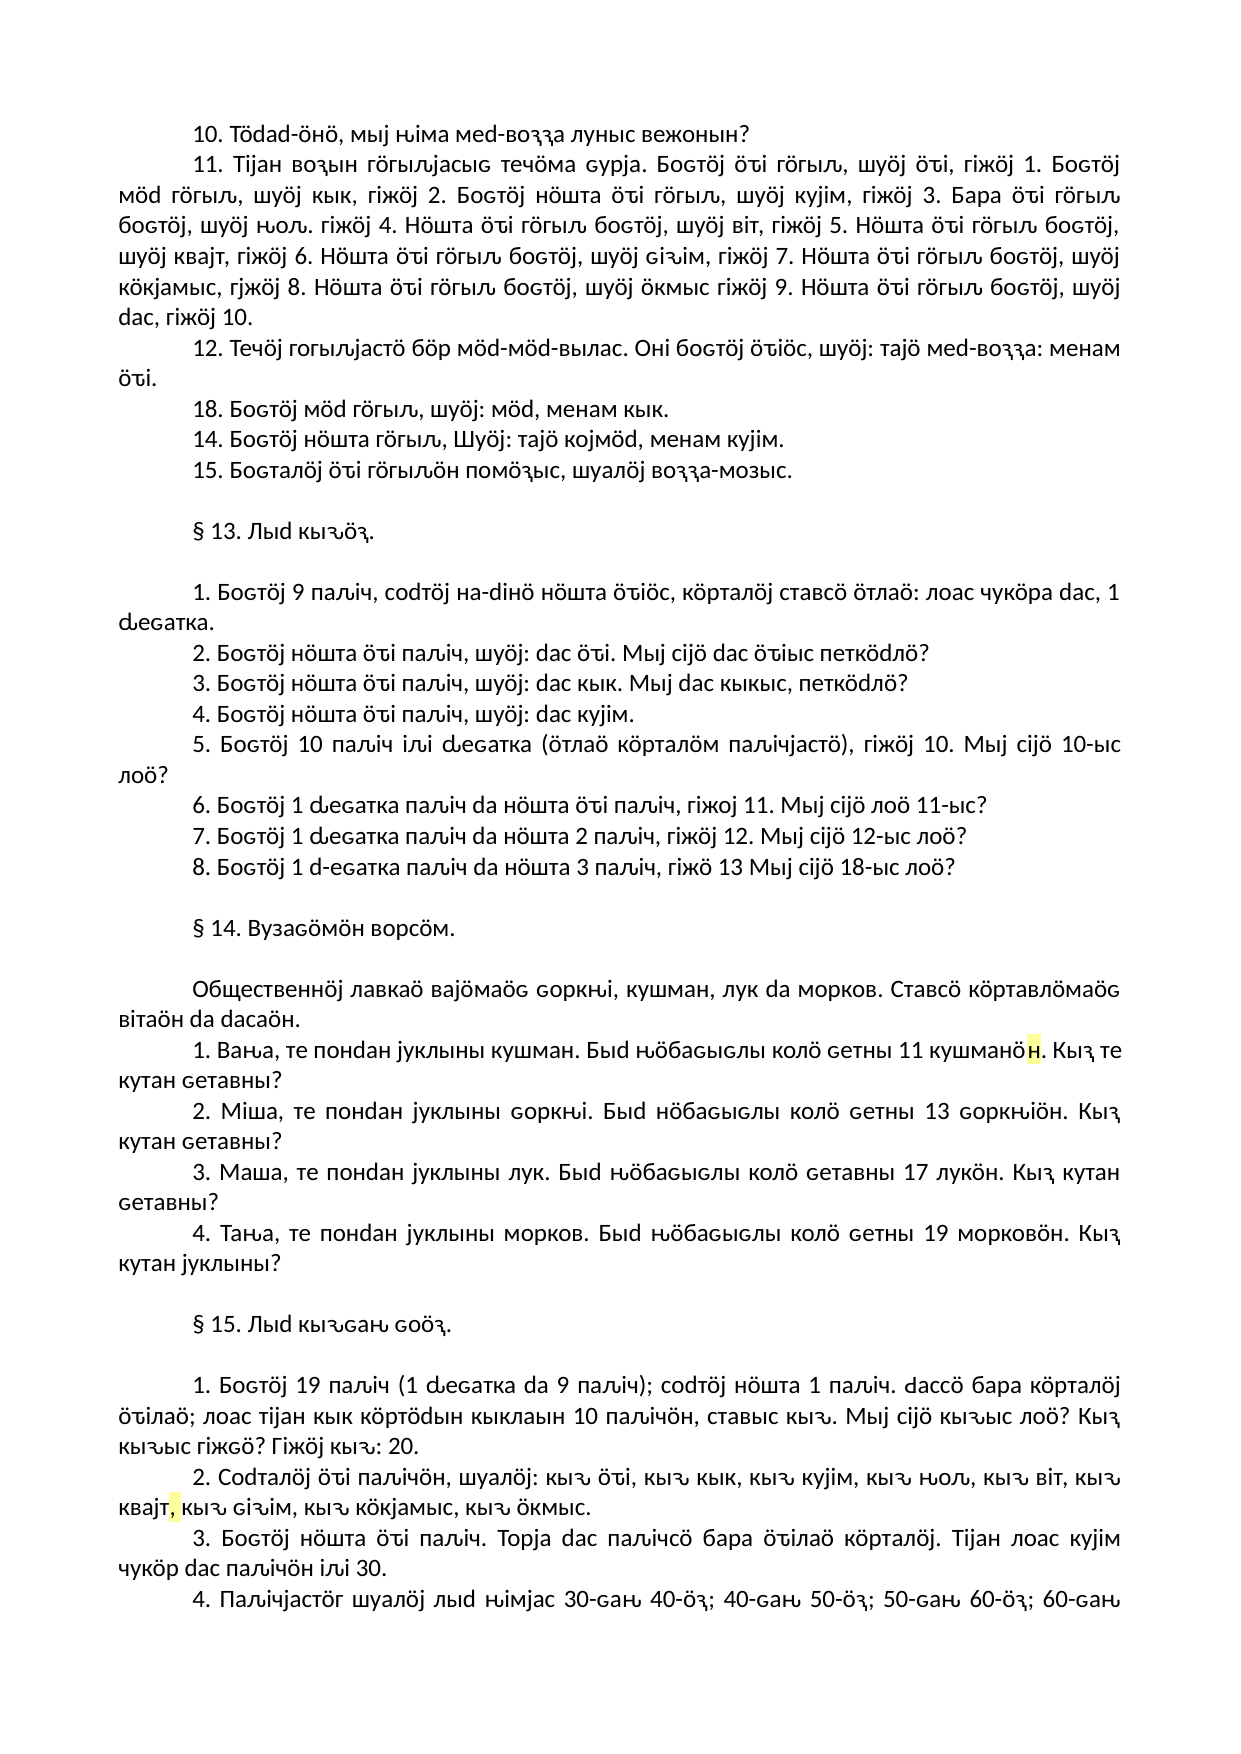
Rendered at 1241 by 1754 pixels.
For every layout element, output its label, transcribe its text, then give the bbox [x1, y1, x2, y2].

text § 13. Лыԁ кыԅӧԇ. [118, 515, 1122, 545]
text 4. Боԍтӧј нӧшта ӧԏі паԉіч, шуӧј: ԁас кујім. [118, 698, 1122, 728]
text 1. Боԍтӧј 19 паԉіч (1 ԃеԍатка ԁа 9 паԉіч); соԁтӧј нӧшта 1 паԉіч. Ԁассӧ бара кӧрталӧј ӧԏілаӧ; лоас тіјан кык кӧртӧԁын кыклаын 10 паԉічӧн, ставыс кыԅ. Мыј сіјӧ кыԅыс лоӧ? Кыԇ кыԅыс гіжԍӧ? Гіжӧј кыԅ: 20. [118, 1369, 1122, 1461]
text 11. Тіјан воԇын гӧгыԉјасыԍ течӧма ԍурја. Боԍтӧј ӧԏі гӧгыԉ, шуӧј ӧԏі, гіжӧј 1. Боԍтӧј мӧԁ гӧгыԉ, шуӧј кык, гіжӧј 2. Боԍтӧј нӧшта ӧԏі гӧгыԉ, шуӧј кујім, гіжӧј 3. Бара ӧԏі гӧгыԉ боԍтӧј, шуӧј ԋоԉ. гіжӧј 4. Нӧшта ӧԏі гӧгыԉ боԍтӧј, шуӧј віт, гіжӧј 5. Нӧшта ӧԏі гӧгыԉ боԍтӧј, шуӧј квајт, гіжӧј 6. Нӧшта ӧԏі гӧгыԉ боԍтӧј, шуӧј ԍіԅім, гіжӧј 7. Нӧшта ӧԏі гӧгыԉ боԍтӧј, шуӧј кӧкјамыс, гјжӧј 8. Нӧшта ӧԏі гӧгыԉ боԍтӧј, шуӧј ӧкмыс гіжӧј 9. Нӧшта ӧԏі гӧгыԉ боԍтӧј, шуӧј ԁас, гіжӧј 10. [118, 149, 1122, 332]
text 8. Боԍтӧј 1 ԁ-еԍатка паԉіч ԁа нӧшта 3 паԉіч, гіжӧ 13 Мыј сіјӧ 18-ыс лоӧ? [118, 851, 1122, 881]
text Общественнӧј лавкаӧ вајӧмаӧԍ ԍоркԋі, кушман, лук ԁа морков. Ставсӧ кӧртавлӧмаӧԍ вітаӧн ԁа ԁасаӧн. [118, 973, 1122, 1034]
text 2. Міша, те понԁан јуклыны ԍоркԋі. Быԁ нӧбаԍыԍлы колӧ ԍетны 13 ԍоркԋіӧн. Кыԇ кутан ԍетавны? [118, 1095, 1122, 1156]
text 3. Маша, те понԁан јуклыны лук. Быԁ ԋӧбаԍыԍлы колӧ ԍетавны 17 лукӧн. Кыԇ кутан ԍетавны? [118, 1156, 1122, 1217]
text § 15. Лыԁ кыԅԍаԋ ԍоӧԇ. [118, 1308, 1122, 1339]
text 4. Таԋа, те понԁан јуклыны морков. Быԁ ԋӧбаԍыԍлы колӧ ԍетны 19 морковӧн. Кыԇ кутан јуклыны? [118, 1217, 1122, 1278]
text § 14. Вузаԍӧмӧн ворсӧм. [118, 912, 1122, 942]
text 7. Боԍтӧј 1 ԃеԍатка паԉіч ԁа нӧшта 2 паԉіч, гіжӧј 12. Мыј сіјӧ 12-ыс лоӧ? [118, 820, 1122, 851]
text 18. Боԍтӧј мӧԁ гӧгыԉ, шуӧј: мӧԁ, менам кык. [118, 393, 1122, 423]
text 3. Боԍтӧј нӧшта ӧԏі паԉіч. Торја ԁас паԉічсӧ бара ӧԏілаӧ кӧрталӧј. Тіјан лоас кујім чукӧр ԁас паԉічӧн іԉі 30. [118, 1522, 1122, 1583]
text 5. Боԍтӧј 10 паԉіч іԉі ԃеԍатка (ӧтлаӧ кӧрталӧм паԉічјастӧ), гіжӧј 10. Мыј сіјӧ 10-ыс лоӧ? [118, 728, 1122, 789]
text 2. Боԍтӧј нӧшта ӧԏі паԉіч, шуӧј: ԁас ӧԏі. Мыј сіјӧ ԁас ӧԏіыс петкӧԁлӧ? [118, 637, 1122, 667]
text 12. Течӧј гогыԉјастӧ бӧр мӧԁ-мӧԁ-вылас. Оні боԍтӧј ӧԏіӧс, шуӧј: тајӧ меԁ-воԇԇа: менам ӧԏі. [118, 332, 1122, 393]
text 3. Боԍтӧј нӧшта ӧԏі паԉіч, шуӧј: ԁас кык. Мыј ԁас кыкыс, петкӧԁлӧ? [118, 667, 1122, 698]
text 10. Тӧԁаԁ-ӧнӧ, мыј ԋіма меԁ-воԇԇа луныс вежонын? [118, 118, 1122, 149]
text 2. Соԁталӧј ӧԏі паԉічӧн, шуалӧј: кыԅ ӧԏі, кыԅ кык, кыԅ кујім, кыԅ ԋоԉ, кыԅ віт, кыԅ квајт, кыԅ ԍіԅім, кыԅ кӧкјамыс, кыԅ ӧкмыс. [118, 1461, 1122, 1522]
text 15. Боԍталӧј ӧԏі гӧгыԉӧн помӧԇыс, шуалӧј воԇԇа-мозыс. [118, 454, 1122, 484]
text 1. Ваԋа, те понԁан јуклыны кушман. Быԁ ԋӧбаԍыԍлы колӧ ԍетны 11 кушманӧн. Кыԇ те кутан ԍетавны? [118, 1034, 1122, 1095]
text 4. Паԉічјастӧг шуалӧј лыԁ ԋімјас 30-ԍаԋ 40-ӧԇ; 40-ԍаԋ 50-ӧԇ; 50-ԍаԋ 60-ӧԇ; 60-ԍаԋ [118, 1583, 1122, 1614]
text 14. Боԍтӧј нӧшта гӧгыԉ, Шуӧј: тајӧ којмӧԁ, менам кујім. [118, 423, 1122, 454]
text 6. Боԍтӧј 1 ԃеԍатка паԉіч ԁа нӧшта ӧԏі паԉіч, гіжој 11. Мыј сіјӧ лоӧ 11-ыс? [118, 789, 1122, 820]
text 1. Боԍтӧј 9 паԉіч, соԁтӧј на-ԁінӧ нӧшта ӧԏіӧс, кӧрталӧј ставсӧ ӧтлаӧ: лоас чукӧра ԁас, 1 ԃеԍатка. [118, 576, 1122, 637]
